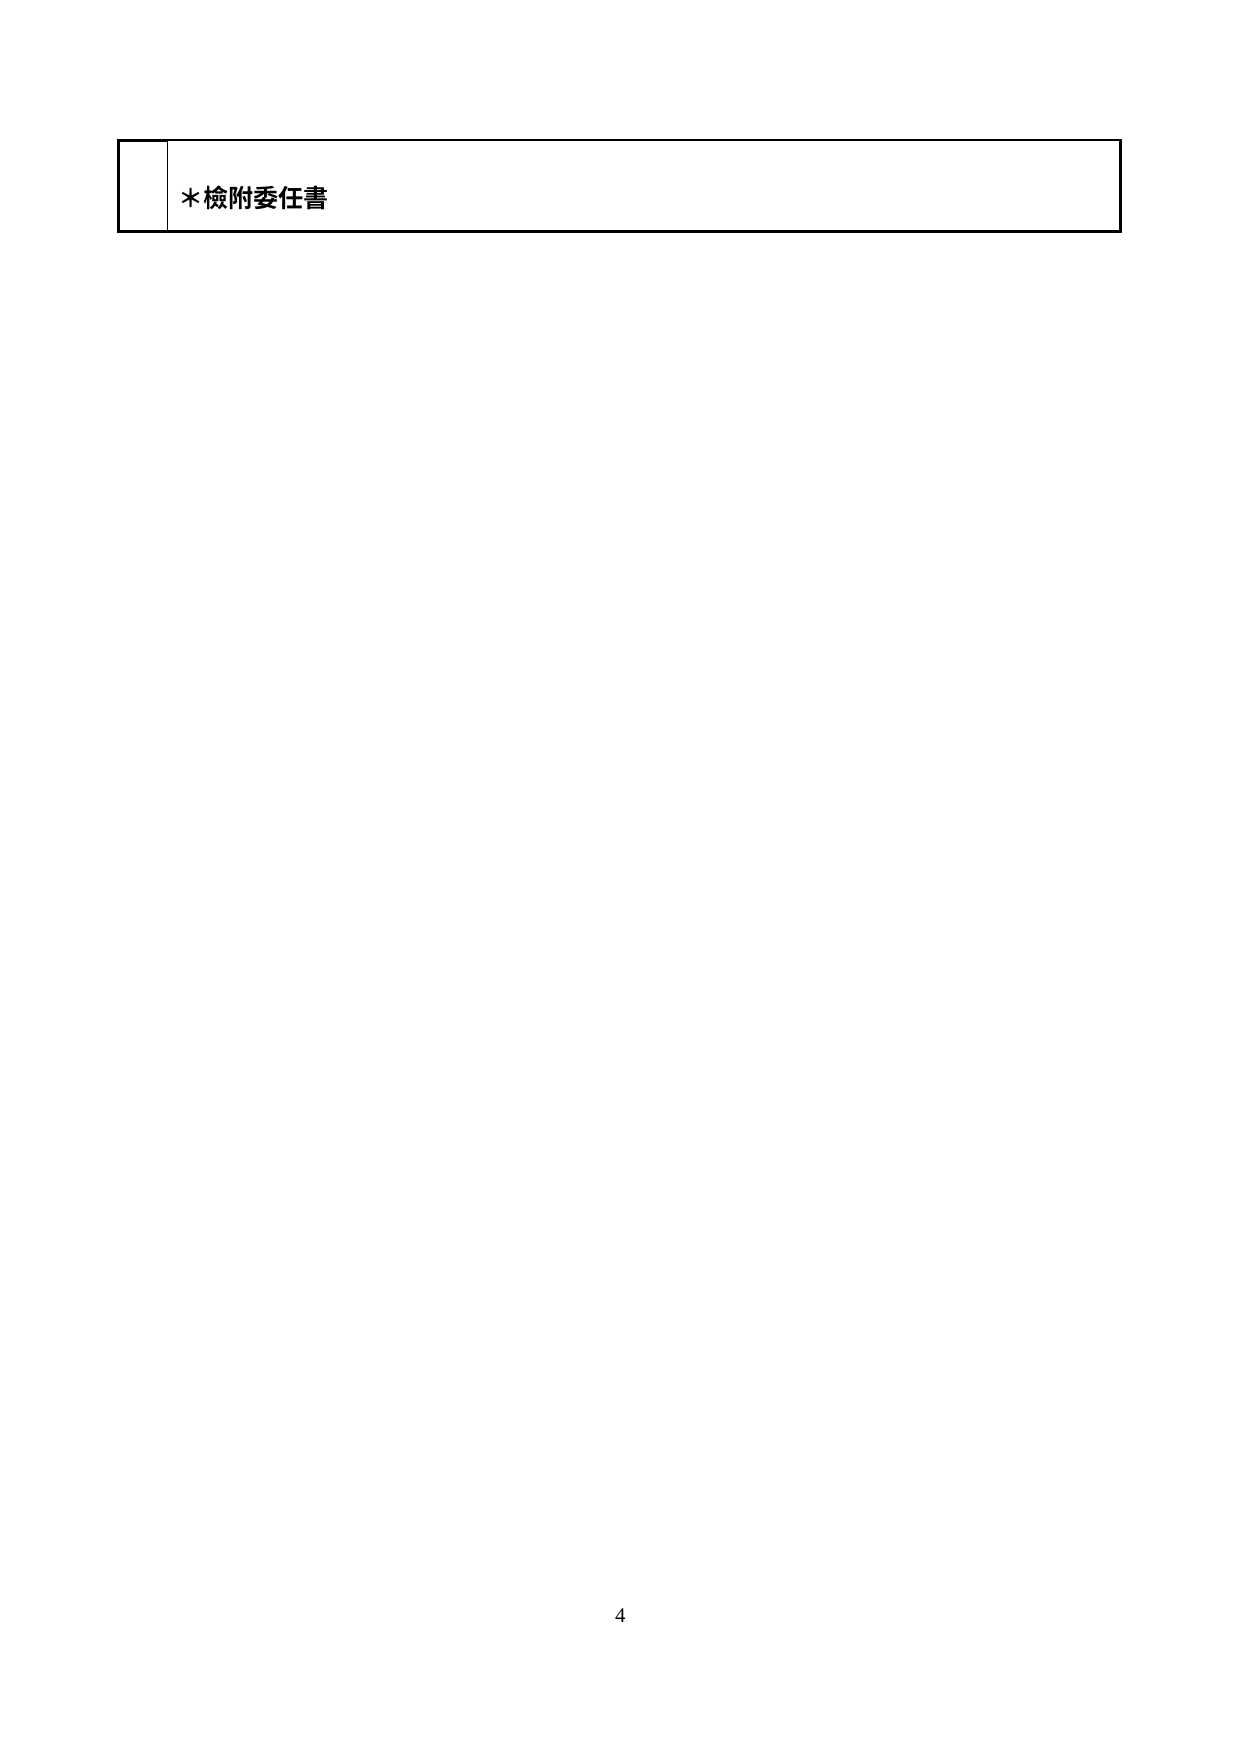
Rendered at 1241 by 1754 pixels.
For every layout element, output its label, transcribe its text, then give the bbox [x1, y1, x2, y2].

table_cell ＊檢附委任書 [168, 141, 1119, 229]
table_header [120, 142, 167, 229]
